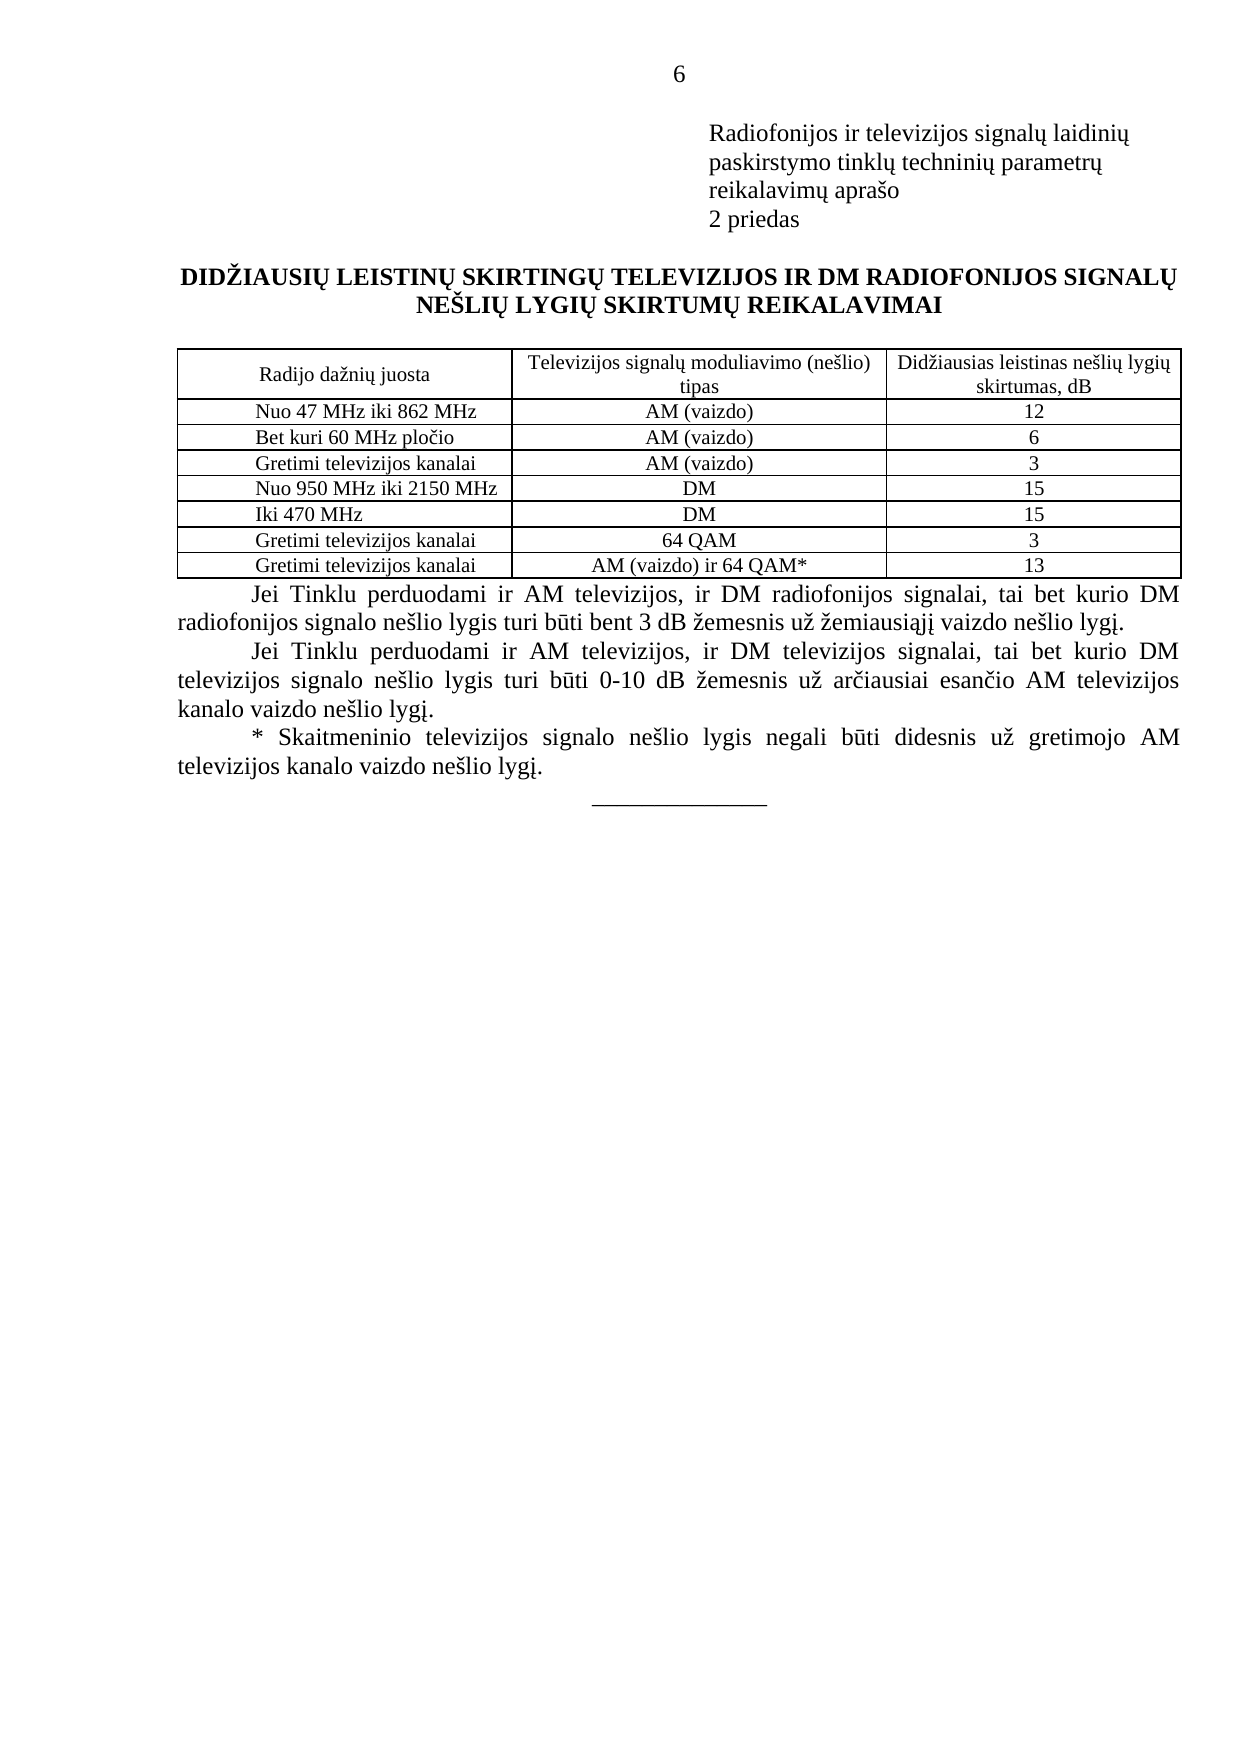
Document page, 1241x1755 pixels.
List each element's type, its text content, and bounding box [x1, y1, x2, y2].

table_cell 13 [887, 553, 891, 577]
text ______________ [177, 780, 1181, 809]
text reikalavimų aprašo [177, 176, 1181, 204]
table_cell 6 [887, 425, 891, 449]
table_cell 3 [887, 451, 891, 475]
text DIDŽIAUSIŲ LEISTINŲ SKIRTINGŲ TELEVIZIJOS IR DM RADIOFONIJOS SIGNALŲ NEŠLIŲ LYGIŲ SKIRTUMŲ REIKALAVIMAI [177, 262, 1181, 319]
table_cell 15 [887, 502, 891, 526]
text Jei Tinklu perduodami ir AM televizijos, ir DM radiofonijos signalai, tai bet kurio DM radiofonijos signalo nešlio lygis turi būti bent 3 dB žemesnis už žemiausiąjį vaizdo nešlio lygį. [177, 579, 1181, 636]
table_cell DM [882, 476, 886, 500]
text Jei Tinklu perduodami ir AM televizijos, ir DM televizijos signalai, tai bet kurio DM televizijos signalo nešlio lygis turi būti 0-10 dB žemesnis už arčiausiai esančio AM televizijos kanalo vaizdo nešlio lygį. [177, 636, 1181, 722]
table_cell 3 [887, 528, 891, 552]
text Radiofonijos ir televizijos signalų laidinių [177, 118, 1181, 147]
text * Skaitmeninio televizijos signalo nešlio lygis negali būti didesnis už gretimojo AM televizijos kanalo vaizdo nešlio lygį. [177, 722, 1181, 780]
text paskirstymo tinklų techninių parametrų [177, 147, 1181, 176]
table_cell 15 [887, 476, 891, 500]
table_cell DM [882, 502, 886, 526]
table_header Radijo dažnių juosta [178, 350, 511, 398]
table_cell 12 [887, 400, 891, 423]
text 2 priedas [177, 204, 1181, 233]
